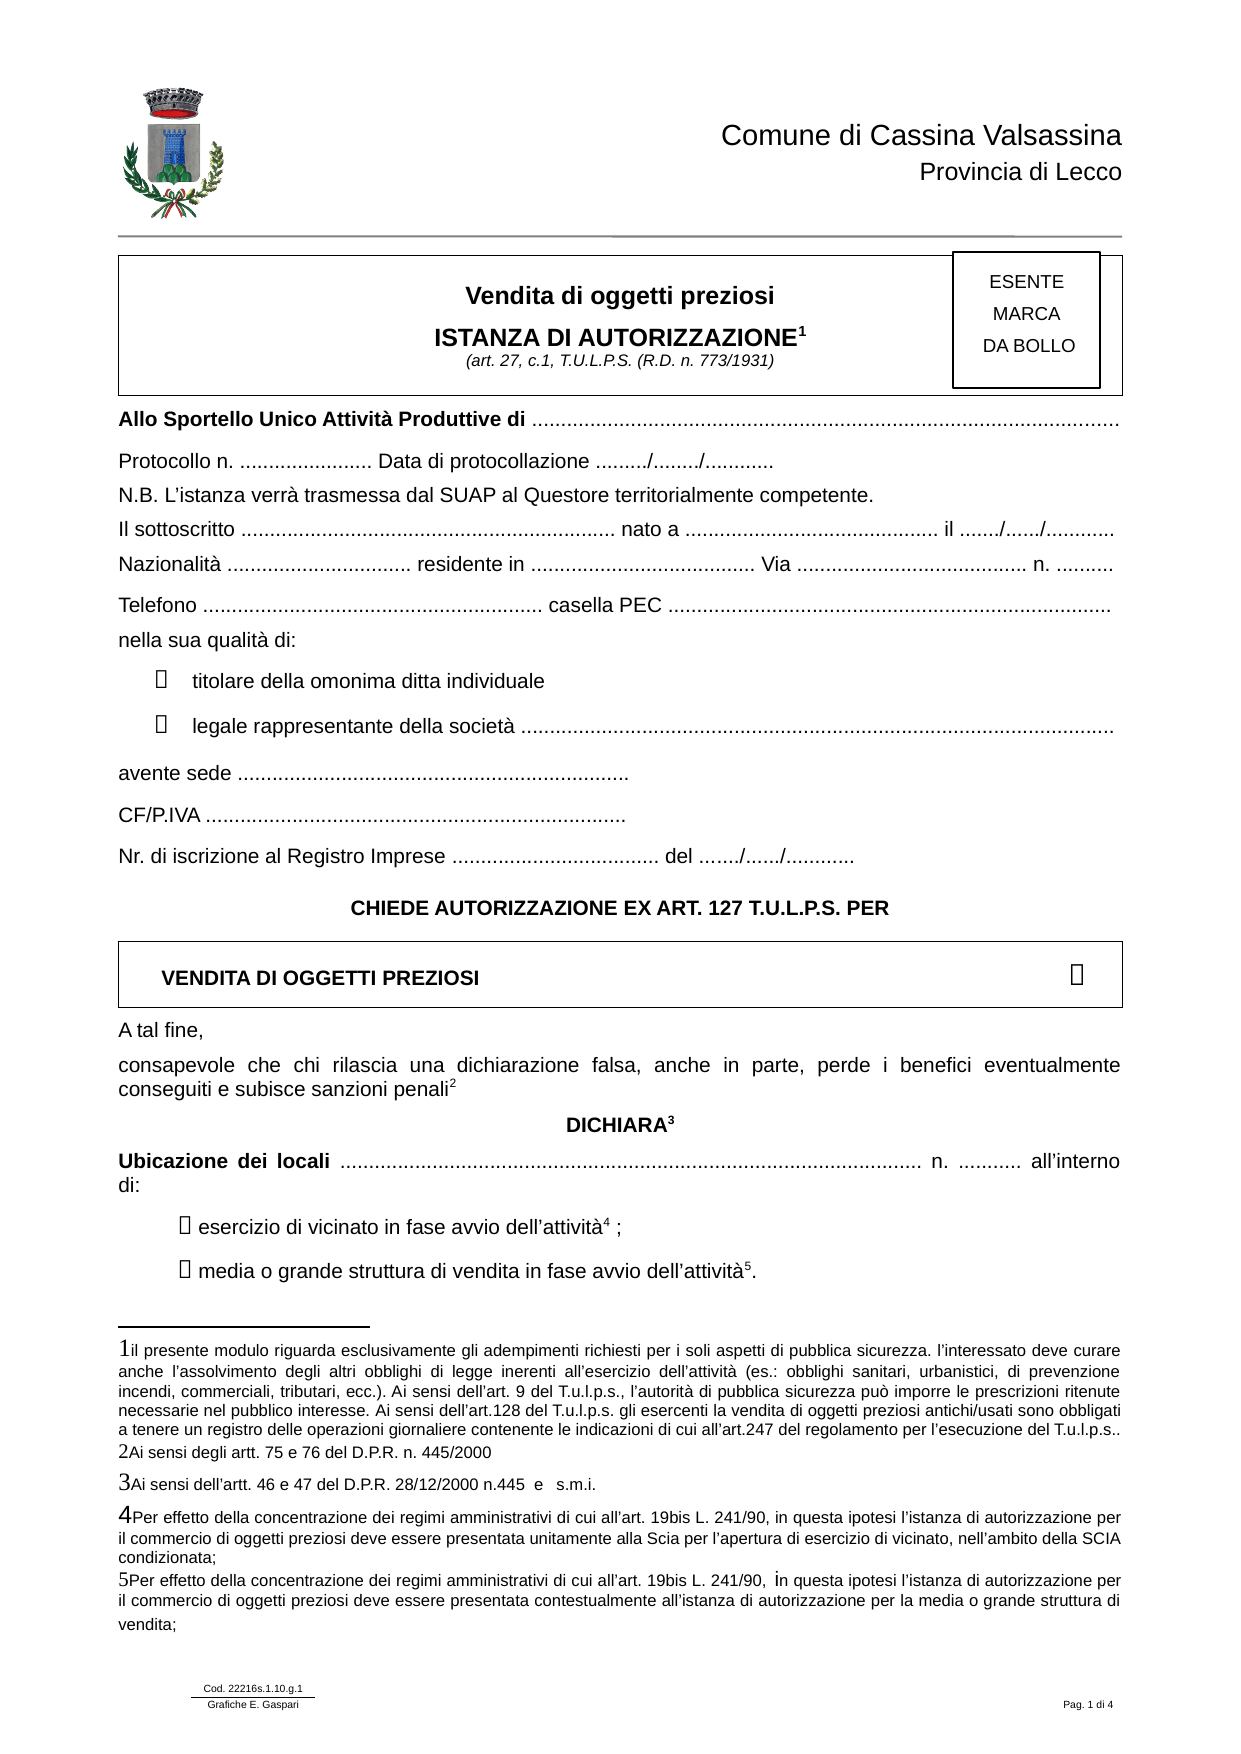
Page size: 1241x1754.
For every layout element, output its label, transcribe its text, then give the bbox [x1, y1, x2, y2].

text nella sua qualità di: [118, 627, 1122, 651]
table_header VENDITA DI OGGETTI PREZIOSI  [119, 942, 1122, 1007]
text Ai sensi degli artt. 75 e 76 del D.P.R. n. 445/2000 [118, 1439, 1122, 1463]
text Nazionalità ................................ residente in ....................................... Via ........................................ n. .......... [118, 552, 1122, 576]
text DICHIARA [118, 1113, 1122, 1137]
text Provincia di Lecco [224, 157, 1122, 185]
text  media o grande struttura di vendita in fase avvio dell’attività. [177, 1252, 1122, 1286]
text Allo Sportello Unico Attività Produttive di [118, 407, 1122, 431]
text  titolare della omonima ditta individuale [153, 662, 1122, 696]
text Il sottoscritto ................................................................. nato a ............................................ il ......./....../............ [118, 517, 1122, 541]
text Protocollo n. ....................... Data di protocollazione ........./......../............ [118, 448, 1122, 472]
text Comune di Cassina Valsassina [224, 118, 1122, 152]
text consapevole che chi rilascia una dichiarazione falsa, anche in parte, perde i benefici eventualmente conseguiti e subisce sanzioni penali [118, 1052, 1122, 1100]
text CHIEDE AUTORIZZAZIONE EX ART. 127 T.U.L.P.S. PER [118, 896, 1122, 920]
text  legale rappresentante della società ....................................................................................................... [153, 706, 1122, 740]
table_header Vendita di oggetti preziosi ISTANZA DI AUTORIZZAZIONE (art. 27, c.1, T.U.L.P.S. (R.D. n. 773/1931) [119, 256, 1122, 395]
text avente sede .................................................................... [118, 761, 1122, 785]
text Per effetto della concentrazione dei regimi amministrativi di cui all’art. 19bis L. 241/90, in questa ipotesi l’istanza di autorizzazione per il commercio di oggetti preziosi deve essere presentata contestualmente all’istanza di autorizzazione per la media o grande struttura di vendita; [118, 1567, 1122, 1636]
text Telefono ........................................................... casella PEC ............................................................................. [118, 593, 1122, 617]
text Ai sensi dell’artt. 46 e 47 del D.P.R. 28/12/2000 n.445 e s.m.i. [118, 1467, 1122, 1496]
text N.B. L’istanza verrà trasmessa dal SUAP al Questore territorialmente competente. [118, 483, 1122, 507]
text A tal fine, [118, 1018, 1122, 1042]
text CF/P.IVA ......................................................................... [118, 803, 1122, 827]
text Ubicazione dei locali ..................................................................................................... n. ........... all’interno di: [118, 1149, 1122, 1197]
text  esercizio di vicinato in fase avvio dell’attività ; [177, 1208, 1122, 1242]
picture [122, 87, 224, 219]
text Nr. di iscrizione al Registro Imprese .................................... del ......./....../............ [118, 844, 1122, 868]
text Per effetto della concentrazione dei regimi amministrativi di cui all’art. 19bis L. 241/90, in questa ipotesi l’istanza di autorizzazione per il commercio di oggetti preziosi deve essere presentata unitamente alla Scia per l’apertura di esercizio di vicinato, nell’ambito della SCIA condizionata; [118, 1500, 1122, 1567]
